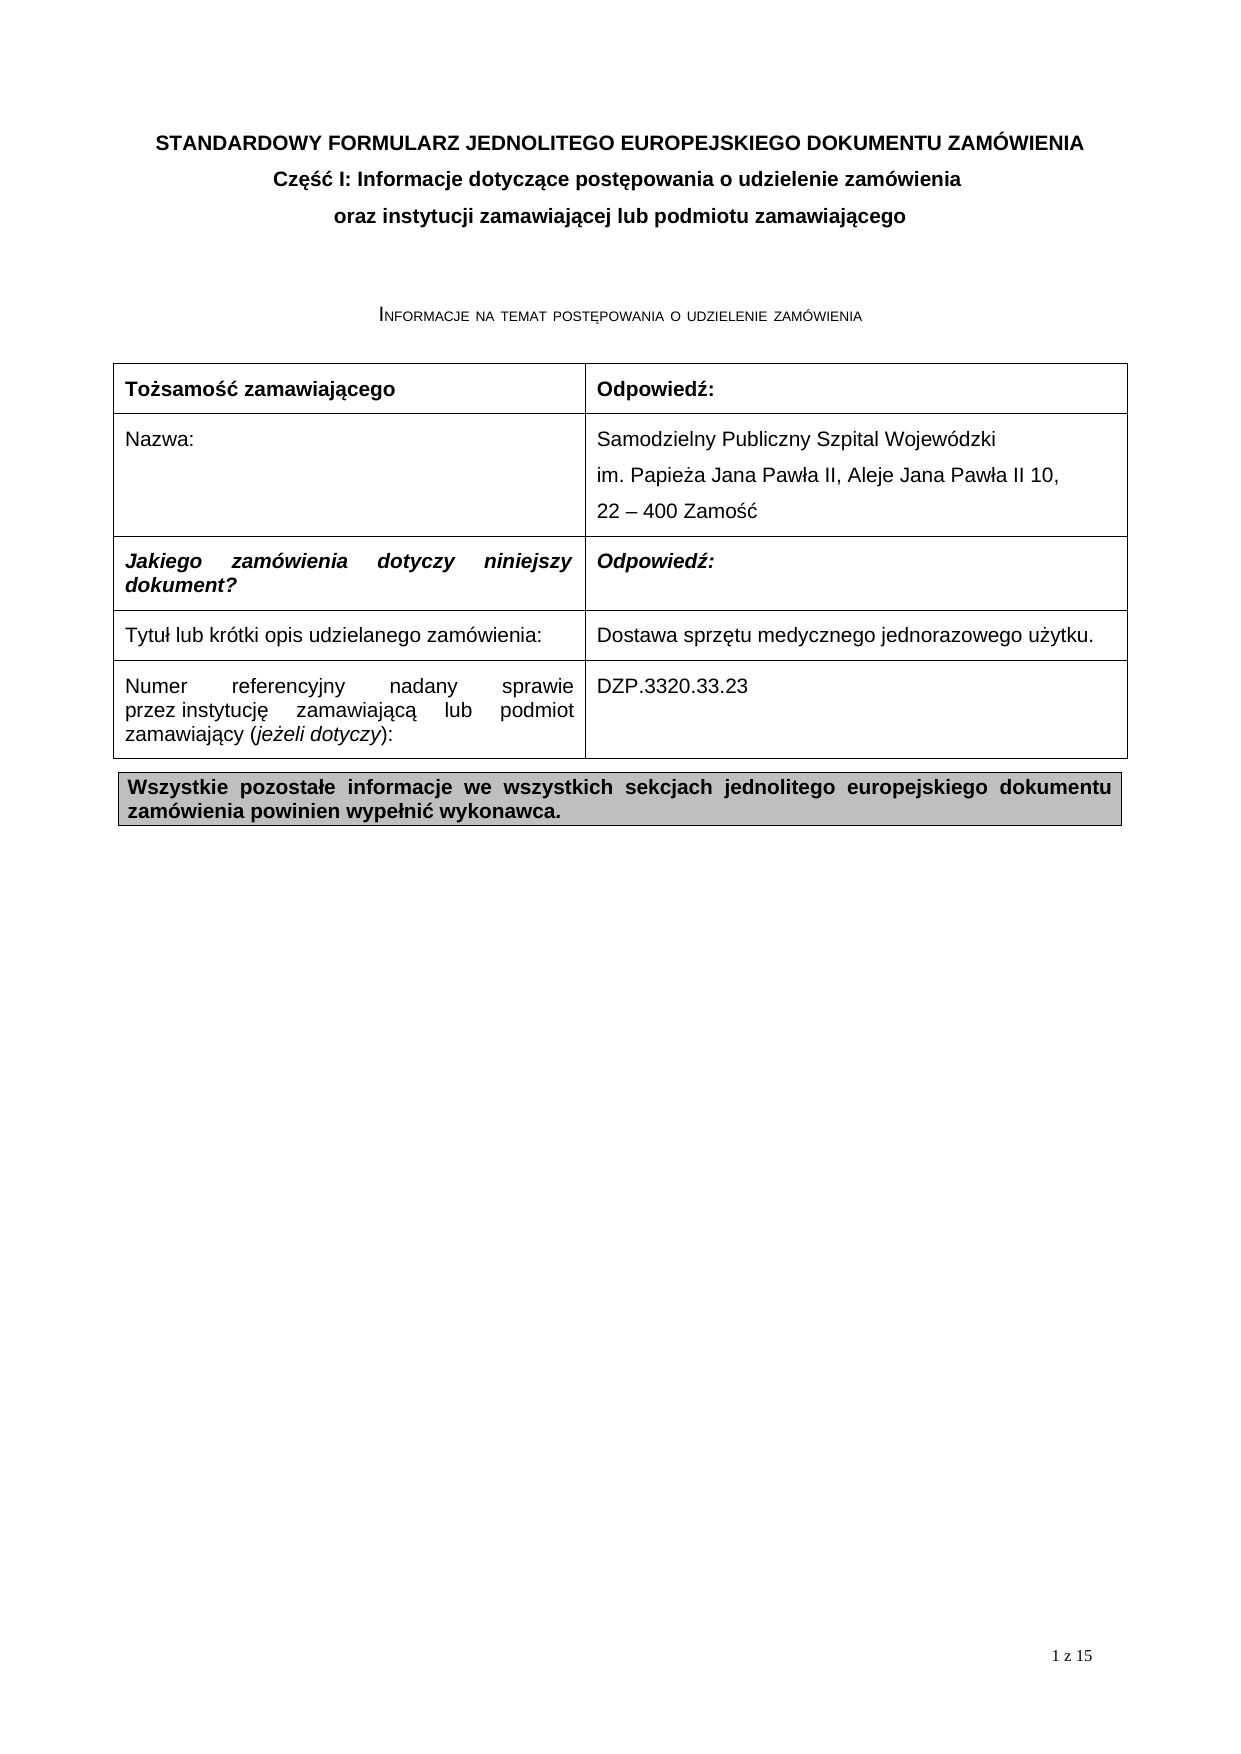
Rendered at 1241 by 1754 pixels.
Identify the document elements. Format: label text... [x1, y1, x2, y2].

table_cell Odpowiedź: [586, 537, 1127, 610]
table_cell Tytuł lub krótki opis udzielanego zamówienia: [114, 611, 585, 660]
table_cell Numer referencyjny nadany sprawie przez instytucję zamawiającą lub podmiot zamawiający (jeżeli dotyczy): [114, 661, 585, 758]
table_header Odpowiedź: [586, 364, 1127, 413]
text Standardowy formularz jednolitego europejskiego dokumentu zamówienia [118, 131, 1122, 154]
text Wszystkie pozostałe informacje we wszystkich sekcjach jednolitego europejskiego dokumentu zamówienia powinien wypełnić wykonawca. [119, 773, 1121, 825]
text oraz instytucji zamawiającej lub podmiotu zamawiającego [118, 203, 1122, 227]
table_cell Dostawa sprzętu medycznego jednorazowego użytku. [586, 611, 1127, 660]
table_header Tożsamość zamawiającego [114, 364, 585, 413]
text Część I: Informacje dotyczące postępowania o udzielenie zamówienia [118, 167, 1122, 191]
table_cell DZP.3320.33.23 [586, 661, 1127, 758]
title Informacje na temat postępowania o udzielenie zamówienia [118, 301, 1122, 325]
table_cell Jakiego zamówienia dotyczy niniejszy dokument? [114, 537, 585, 610]
table_cell Samodzielny Publiczny Szpital Wojewódzki im. Papieża Jana Pawła II, Aleje Jana Pawła II 10, 22 – 400 Zamość [586, 414, 1127, 536]
table_cell Nazwa: [114, 414, 585, 536]
